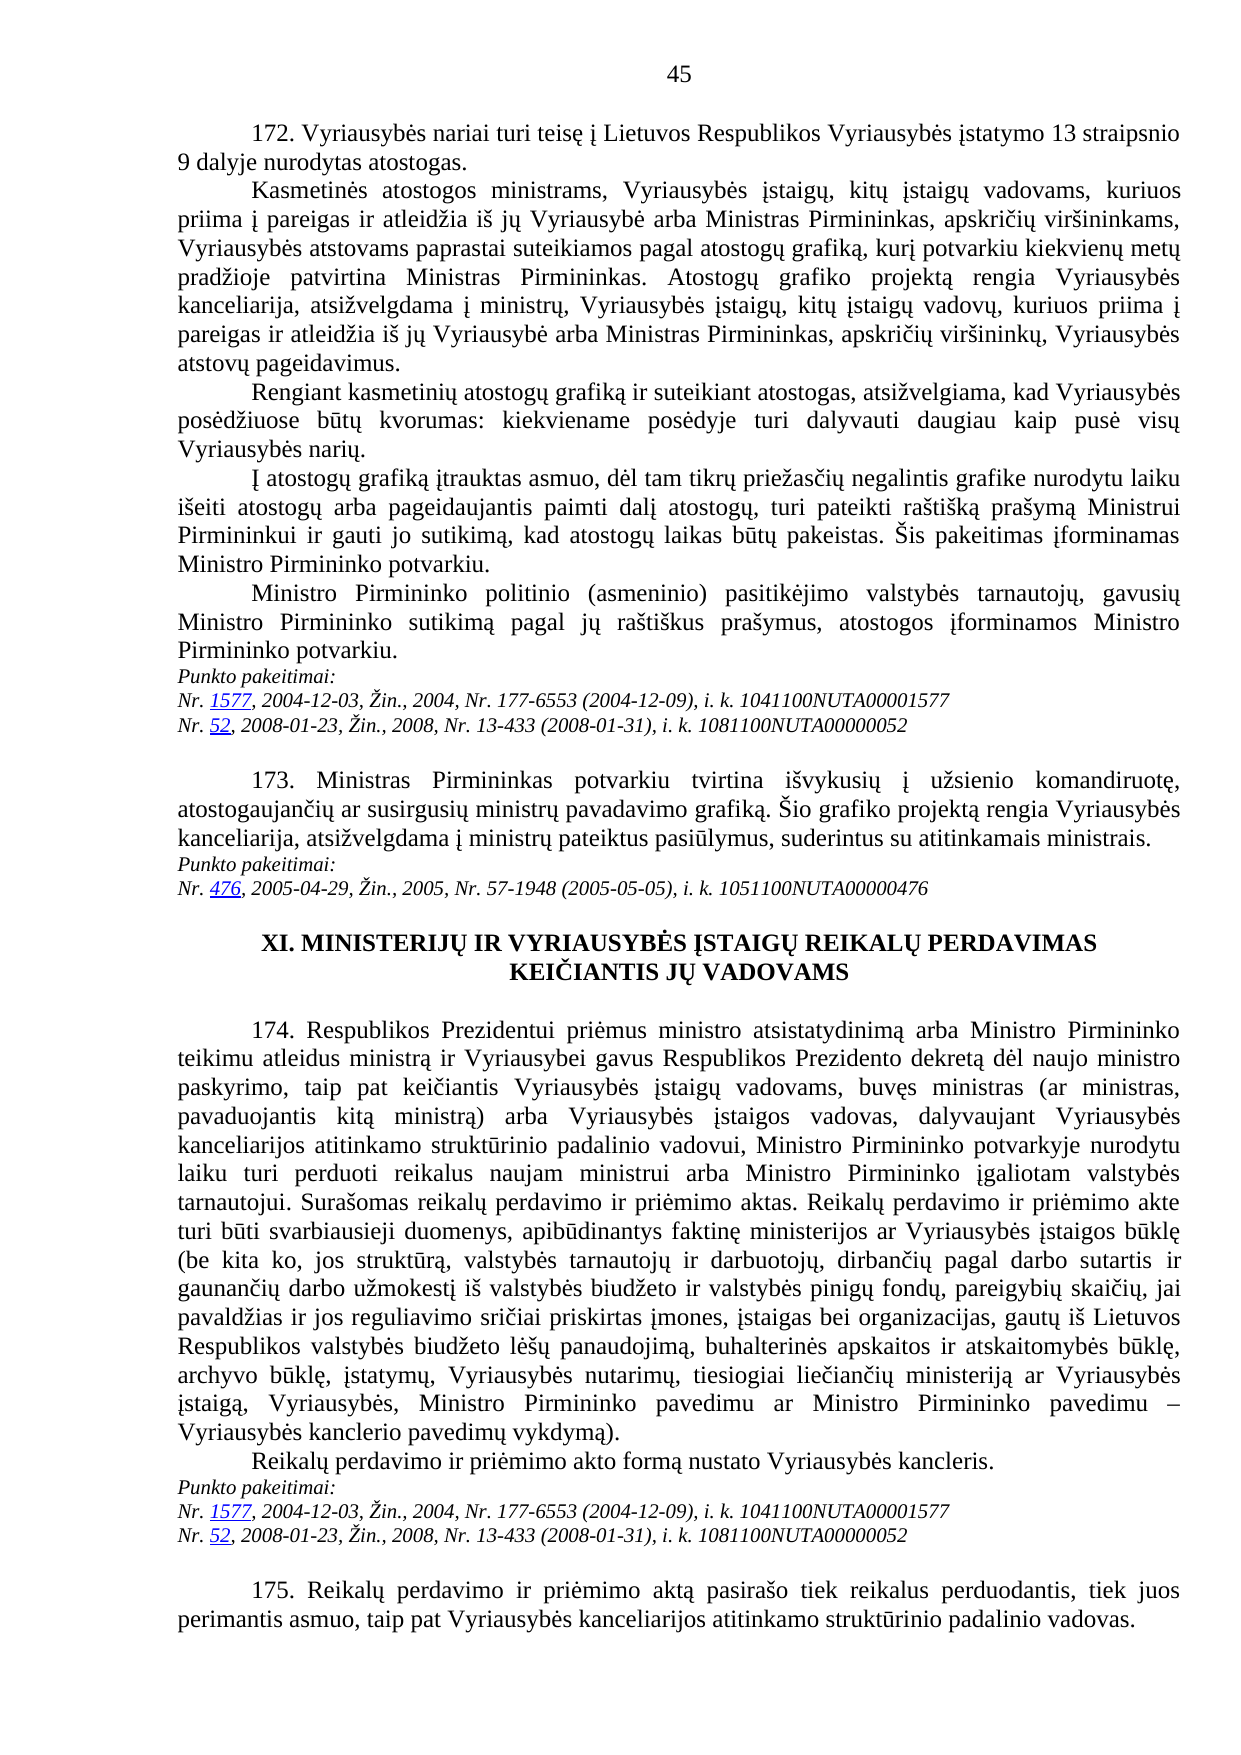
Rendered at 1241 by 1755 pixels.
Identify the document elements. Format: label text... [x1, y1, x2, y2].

text 172. Vyriausybės nariai turi teisę į Lietuvos Respublikos Vyriausybės įstatymo 13 straipsnio 9 dalyje nurodytas atostogas. [177, 118, 1181, 176]
text Nr. 52, 2008-01-23, Žin., 2008, Nr. 13-433 (2008-01-31), i. k. 1081100NUTA00000052 [177, 712, 1181, 737]
text Punkto pakeitimai: [177, 1475, 1181, 1499]
text 175. Reikalų perdavimo ir priėmimo aktą pasirašo tiek reikalus perduodantis, tiek juos perimantis asmuo, taip pat Vyriausybės kanceliarijos atitinkamo struktūrinio padalinio vadovas. [177, 1576, 1181, 1633]
text Punkto pakeitimai: [177, 664, 1181, 688]
text Punkto pakeitimai: [177, 852, 1181, 876]
text Ministro Pirmininko politinio (asmeninio) pasitikėjimo valstybės tarnautojų, gavusių Ministro Pirmininko sutikimą pagal jų raštiškus prašymus, atostogos įforminamos Ministro Pirmininko potvarkiu. [177, 578, 1181, 664]
text XI. MINISTERIJŲ IR VYRIAUSYBĖS ĮSTAIGŲ REIKALŲ PERDAVIMAS [177, 928, 1181, 957]
text Nr. 476, 2005-04-29, Žin., 2005, Nr. 57-1948 (2005-05-05), i. k. 1051100NUTA00000476 [177, 876, 1181, 900]
text Į atostogų grafiką įtrauktas asmuo, dėl tam tikrų priežasčių negalintis grafike nurodytu laiku išeiti atostogų arba pageidaujantis paimti dalį atostogų, turi pateikti raštišką prašymą Ministrui Pirmininkui ir gauti jo sutikimą, kad atostogų laikas būtų pakeistas. Šis pakeitimas įforminamas Ministro Pirmininko potvarkiu. [177, 463, 1181, 578]
text Nr. 1577, 2004-12-03, Žin., 2004, Nr. 177-6553 (2004-12-09), i. k. 1041100NUTA00001577 [177, 688, 1181, 712]
text Nr. 52, 2008-01-23, Žin., 2008, Nr. 13-433 (2008-01-31), i. k. 1081100NUTA00000052 [177, 1523, 1181, 1547]
text Rengiant kasmetinių atostogų grafiką ir suteikiant atostogas, atsižvelgiama, kad Vyriausybės posėdžiuose būtų kvorumas: kiekviename posėdyje turi dalyvauti daugiau kaip pusė visų Vyriausybės narių. [177, 377, 1181, 463]
text KEIČIANTIS JŲ VADOVAMS [177, 957, 1181, 986]
text 174. Respublikos Prezidentui priėmus ministro atsistatydinimą arba Ministro Pirmininko teikimu atleidus ministrą ir Vyriausybei gavus Respublikos Prezidento dekretą dėl naujo ministro paskyrimo, taip pat keičiantis Vyriausybės įstaigų vadovams, buvęs ministras (ar ministras, pavaduojantis kitą ministrą) arba Vyriausybės įstaigos vadovas, dalyvaujant Vyriausybės kanceliarijos atitinkamo struktūrinio padalinio vadovui, Ministro Pirmininko potvarkyje nurodytu laiku turi perduoti reikalus naujam ministrui arba Ministro Pirmininko įgaliotam valstybės tarnautojui. Surašomas reikalų perdavimo ir priėmimo aktas. Reikalų perdavimo ir priėmimo akte turi būti svarbiausieji duomenys, apibūdinantys faktinę ministerijos ar Vyriausybės įstaigos būklę (be kita ko, jos struktūrą, valstybės tarnautojų ir darbuotojų, dirbančių pagal darbo sutartis ir gaunančių darbo užmokestį iš valstybės biudžeto ir valstybės pinigų fondų, pareigybių skaičių, jai pavaldžias ir jos reguliavimo sričiai priskirtas įmones, įstaigas bei organizacijas, gautų iš Lietuvos Respublikos valstybės biudžeto lėšų panaudojimą, buhalterinės apskaitos ir atskaitomybės būklę, archyvo būklę, įstatymų, Vyriausybės nutarimų, tiesiogiai liečiančių ministeriją ar Vyriausybės įstaigą, Vyriausybės, Ministro Pirmininko pavedimu ar Ministro Pirmininko pavedimu – Vyriausybės kanclerio pavedimų vykdymą). [177, 1015, 1181, 1446]
text Reikalų perdavimo ir priėmimo akto formą nustato Vyriausybės kancleris. [177, 1446, 1181, 1475]
text Kasmetinės atostogos ministrams, Vyriausybės įstaigų, kitų įstaigų vadovams, kuriuos priima į pareigas ir atleidžia iš jų Vyriausybė arba Ministras Pirmininkas, apskričių viršininkams, Vyriausybės atstovams paprastai suteikiamos pagal atostogų grafiką, kurį potvarkiu kiekvienų metų pradžioje patvirtina Ministras Pirmininkas. Atostogų grafiko projektą rengia Vyriausybės kanceliarija, atsižvelgdama į ministrų, Vyriausybės įstaigų, kitų įstaigų vadovų, kuriuos priima į pareigas ir atleidžia iš jų Vyriausybė arba Ministras Pirmininkas, apskričių viršininkų, Vyriausybės atstovų pageidavimus. [177, 176, 1181, 377]
text Nr. 1577, 2004-12-03, Žin., 2004, Nr. 177-6553 (2004-12-09), i. k. 1041100NUTA00001577 [177, 1499, 1181, 1523]
text 173. Ministras Pirmininkas potvarkiu tvirtina išvykusių į užsienio komandiruotę, atostogaujančių ar susirgusių ministrų pavadavimo grafiką. Šio grafiko projektą rengia Vyriausybės kanceliarija, atsižvelgdama į ministrų pateiktus pasiūlymus, suderintus su atitinkamais ministrais. [177, 765, 1181, 852]
